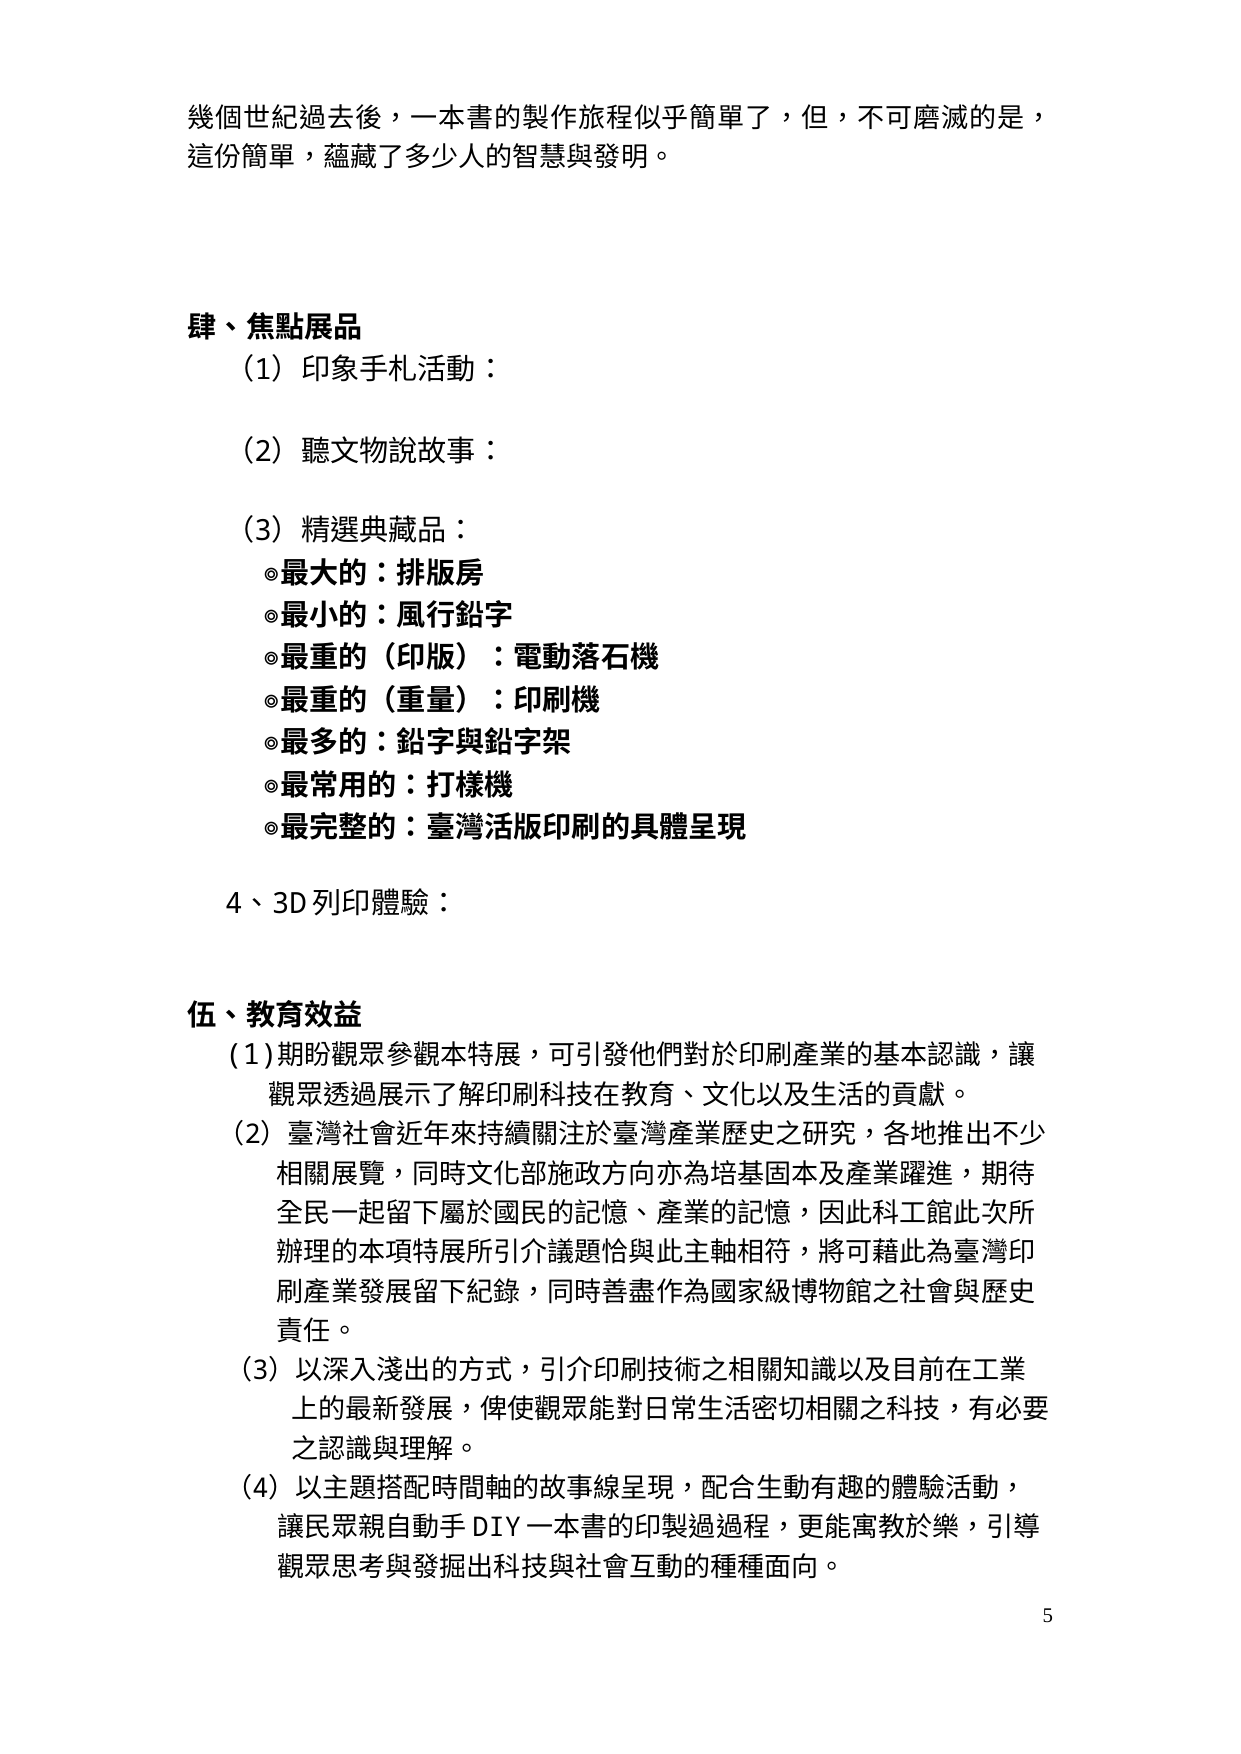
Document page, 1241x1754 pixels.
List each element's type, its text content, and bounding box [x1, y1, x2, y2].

text （3）以深入淺出的方式，引介印刷技術之相關知識以及目前在工業上的最新發展，俾使觀眾能對日常生活密切相關之科技，有必要之認識與理解。 [225, 1348, 1053, 1466]
text ◎最重的（重量）：印刷機 [262, 676, 1053, 719]
text ◎最小的：風行鉛字 [262, 592, 1053, 634]
text （3）精選典藏品： [225, 507, 1053, 549]
text ◎最常用的：打樣機 [262, 761, 1053, 804]
text （1）印象手札活動： [225, 346, 1053, 388]
text 伍、教育效益 [187, 971, 1053, 1033]
text （2）臺灣社會近年來持續關注於臺灣產業歷史之研究，各地推出不少相關展覽，同時文化部施政方向亦為培基固本及產業躍進，期待全民一起留下屬於國民的記憶、產業的記憶，因此科工館此次所辦理的本項特展所引介議題恰與此主軸相符，將可藉此為臺灣印刷產業發展留下紀錄，同時善盡作為國家級博物館之社會與歷史責任。 [217, 1112, 1053, 1348]
text ◎最大的：排版房 [262, 549, 1053, 592]
text （2）聽文物說故事： [225, 428, 1053, 470]
text （4）以主題搭配時間軸的故事線呈現，配合生動有趣的體驗活動，讓民眾親自動手DIY一本書的印製過過程，更能寓教於樂，引導觀眾思考與發掘出科技與社會互動的種種面向。 [225, 1466, 1053, 1584]
text ◎最多的：鉛字與鉛字架 [262, 719, 1053, 761]
text ◎最重的（印版）：電動落石機 [262, 634, 1053, 676]
text ◎最完整的：臺灣活版印刷的具體呈現 [262, 804, 1053, 846]
text 肆、焦點展品 [187, 283, 1053, 346]
text 在沒有電腦的時代，一本書的誕生要經過相當費時的工序。從鑄字、找字、排版、圖像刻板、印刷到裝訂，才能送到你我手中閱讀。那時的書籍和報紙多採鉛字排版的活版印刷，書頁不像現在這樣平滑，撫摸紙上文字，還可以觸摸到舊時鉛字印刷所特有的，那種淡淡的文字凹痕。幾個世紀過去後，一本書的製作旅程似乎簡單了，但，不可磨滅的是，這份簡單，蘊藏了多少人的智慧與發明。 [187, 96, 1053, 174]
text (1)期盼觀眾參觀本特展，可引發他們對於印刷產業的基本認識，讓觀眾透過展示了解印刷科技在教育、文化以及生活的貢獻。 [225, 1033, 1050, 1112]
text 4、3D列印體驗： [225, 880, 1053, 922]
